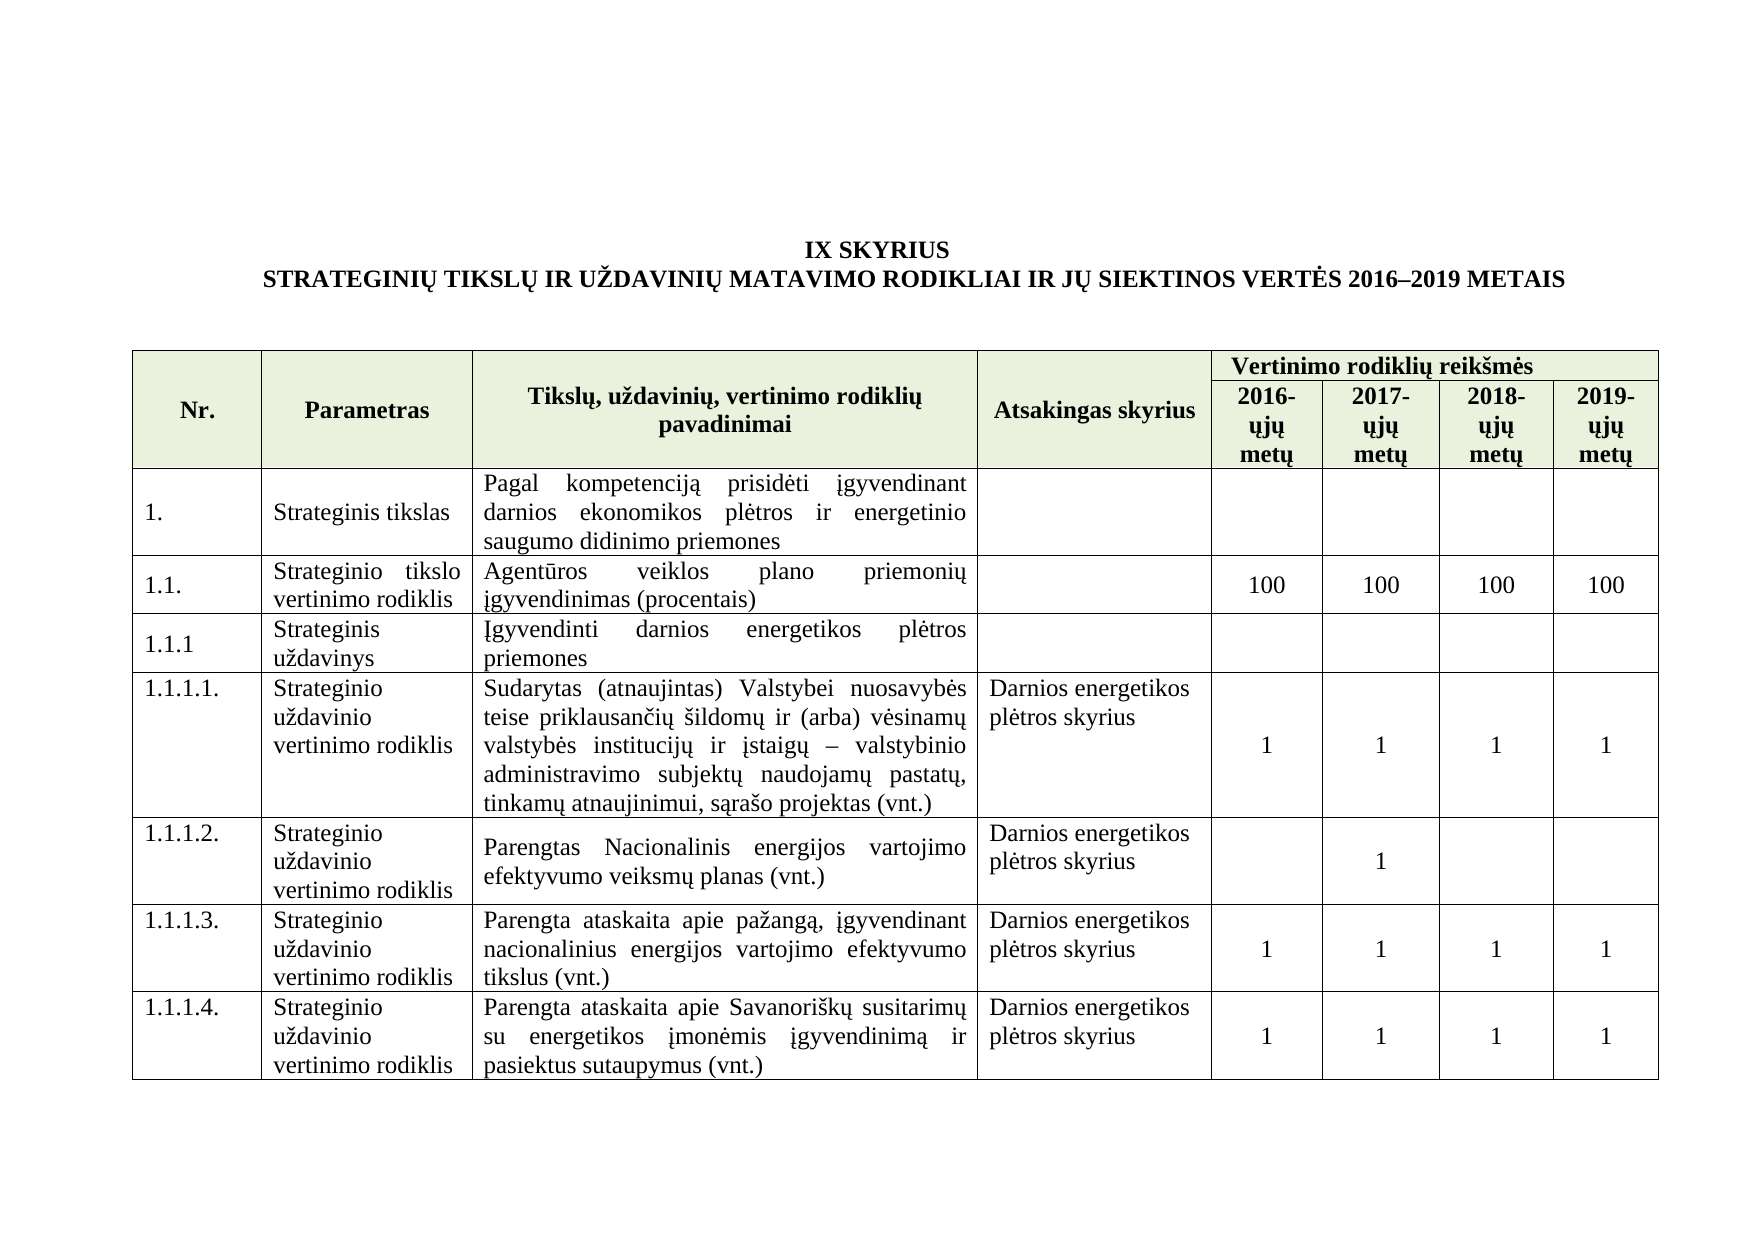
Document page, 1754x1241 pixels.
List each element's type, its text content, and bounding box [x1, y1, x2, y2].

table_cell 1.1. [133, 556, 261, 613]
table_cell 100 [1323, 556, 1439, 613]
table_cell 2016-ųjų metų [1212, 381, 1322, 467]
table_cell 1.1.1 [133, 614, 261, 672]
table_cell 1 [1554, 992, 1658, 1078]
table_cell Strateginis uždavinys [262, 614, 472, 672]
table_header [1553, 351, 1658, 380]
table_cell [1554, 818, 1658, 904]
table_cell 1 [1323, 673, 1439, 817]
table_cell 2019-ųjų metų [1554, 381, 1658, 467]
table_cell 1 [1212, 992, 1322, 1078]
table_header Atsakingas skyrius [978, 351, 1211, 467]
table_cell [1440, 614, 1553, 672]
table_cell Strateginio uždavinio vertinimo rodiklis [262, 992, 472, 1078]
text IX SKYRIUS [118, 235, 1636, 264]
table_header Vertinimo rodiklių reikšmės [1212, 351, 1553, 380]
table_cell Agentūros veiklos plano priemonių įgyvendinimas (procentais) [473, 556, 977, 613]
table_cell 1.1.1.1. [133, 673, 261, 817]
table_cell 1 [1440, 905, 1553, 991]
table_cell 1 [1554, 673, 1658, 817]
table_cell [1554, 614, 1658, 672]
table_cell 1 [1323, 992, 1439, 1078]
table_cell Strateginio uždavinio vertinimo rodiklis [262, 905, 472, 991]
table_cell [978, 469, 1211, 555]
table_cell 1.1.1.4. [133, 992, 261, 1078]
table_cell [1212, 469, 1322, 555]
table_cell Darnios energetikos plėtros skyrius [978, 673, 1211, 817]
table_cell 1 [1554, 905, 1658, 991]
table_cell 1. [133, 469, 261, 555]
table_cell 1 [1212, 905, 1322, 991]
table_cell [1440, 818, 1553, 904]
table_cell Sudarytas (atnaujintas) Valstybei nuosavybės teise priklausančių šildomų ir (arba) vėsinamų valstybės institucijų ir įstaigų – valstybinio administravimo subjektų naudojamų pastatų, tinkamų atnaujinimui, sąrašo projektas (vnt.) [473, 673, 977, 817]
table_header Nr. [133, 351, 261, 467]
table_cell 100 [1554, 556, 1658, 613]
table_cell [1212, 614, 1322, 672]
table_cell 1 [1440, 992, 1553, 1078]
table_cell 1 [1323, 818, 1439, 904]
table_cell Strateginis tikslas [262, 469, 472, 555]
table_cell 1.1.1.2. [133, 818, 261, 904]
table_cell 2018-ųjų metų [1440, 381, 1553, 467]
text STRATEGINIŲ TIKSLŲ IR UŽDAVINIŲ MATAVIMO RODIKLIAI IR JŲ SIEKTINOS VERTĖS 2016–2019 METAIS [133, 264, 1636, 293]
table_cell Strateginio uždavinio vertinimo rodiklis [262, 818, 472, 904]
table_cell 1 [1440, 673, 1553, 817]
table_cell Įgyvendinti darnios energetikos plėtros priemones [473, 614, 977, 672]
table_cell 2017-ųjų metų [1323, 381, 1439, 467]
table_cell [1323, 614, 1439, 672]
table_cell 1 [1323, 905, 1439, 991]
table_cell 1 [1212, 673, 1322, 817]
table_cell Darnios energetikos plėtros skyrius [978, 818, 1211, 904]
table_cell [978, 614, 1211, 672]
table_cell [1323, 469, 1439, 555]
table_cell Parengtas Nacionalinis energijos vartojimo efektyvumo veiksmų planas (vnt.) [473, 818, 977, 904]
table_cell Pagal kompetenciją prisidėti įgyvendinant darnios ekonomikos plėtros ir energetinio saugumo didinimo priemones [473, 469, 977, 555]
table_cell Strateginio tikslo vertinimo rodiklis [262, 556, 472, 613]
table_cell 100 [1212, 556, 1322, 613]
table_cell Parengta ataskaita apie Savanoriškų susitarimų su energetikos įmonėmis įgyvendinimą ir pasiektus sutaupymus (vnt.) [473, 992, 977, 1078]
table_cell 1.1.1.3. [133, 905, 261, 991]
table_cell [1440, 469, 1553, 555]
table_cell Darnios energetikos plėtros skyrius [978, 992, 1211, 1078]
table_cell Parengta ataskaita apie pažangą, įgyvendinant nacionalinius energijos vartojimo efektyvumo tikslus (vnt.) [473, 905, 977, 991]
table_cell [978, 556, 1211, 613]
table_cell Strateginio uždavinio vertinimo rodiklis [262, 673, 472, 817]
table_cell [1554, 469, 1658, 555]
table_cell 100 [1440, 556, 1553, 613]
table_cell [1212, 818, 1322, 904]
table_cell Darnios energetikos plėtros skyrius [978, 905, 1211, 991]
table_header Tikslų, uždavinių, vertinimo rodiklių pavadinimai [473, 351, 977, 467]
table_header Parametras [262, 351, 472, 467]
